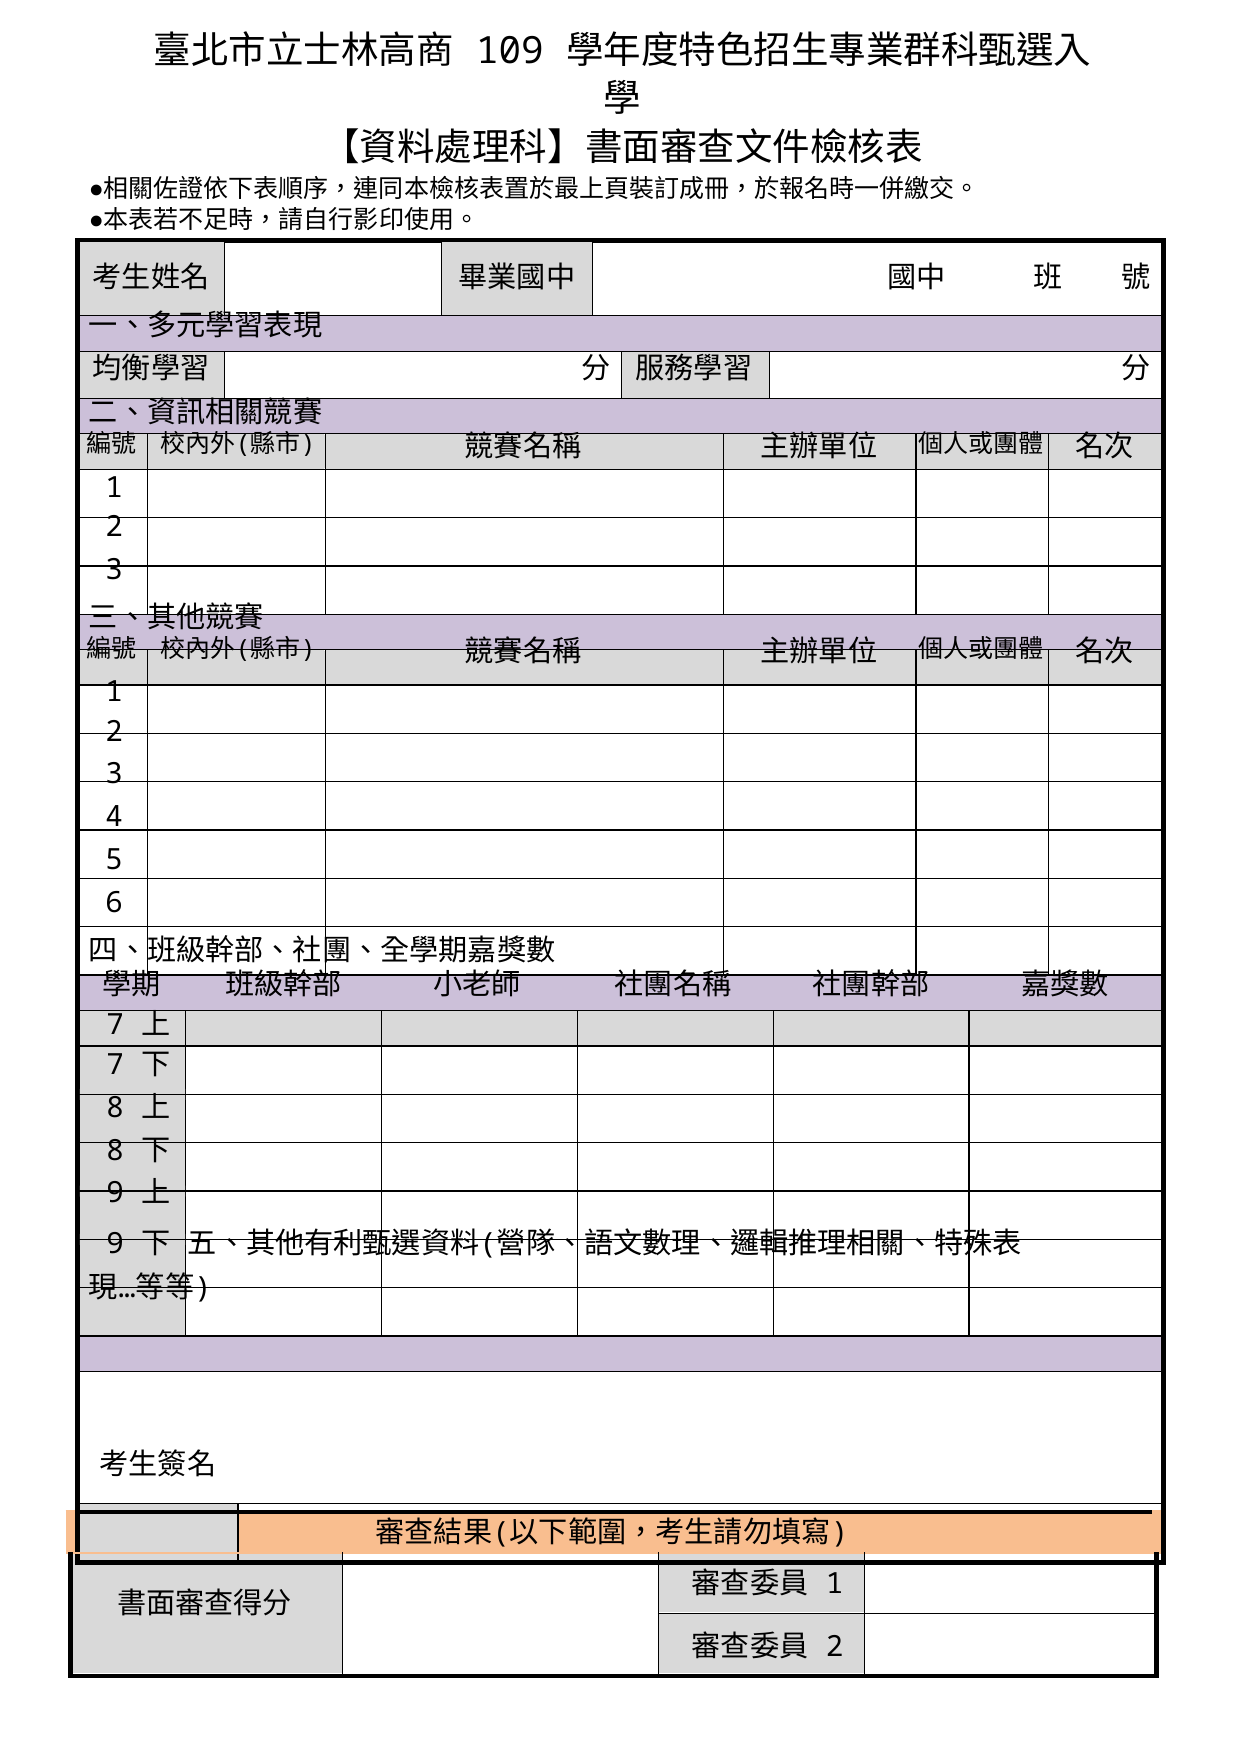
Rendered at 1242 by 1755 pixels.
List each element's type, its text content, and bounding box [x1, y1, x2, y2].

text 9 上 [1166, 1171, 1181, 1211]
text 8 下 [186, 1143, 381, 1168]
text [724, 881, 915, 921]
text [1049, 831, 1161, 835]
text 9 上 [970, 1192, 1161, 1211]
text [917, 796, 1048, 829]
text 一、多元學習表現 [225, 304, 441, 315]
text 四、班級幹部、社團、全學期嘉獎數 [148, 927, 325, 964]
text 9 下 五、其他有利甄選資料(營隊、語文數理、邏輯推理相關、特殊表現…等等) [774, 1288, 968, 1306]
text [105, 831, 147, 835]
text 8 上 [1166, 1086, 1181, 1126]
text 9 上 [382, 1171, 577, 1190]
table_cell [865, 1565, 1154, 1612]
text 9 下 五、其他有利甄選資料(營隊、語文數理、邏輯推理相關、特殊表現…等等) [382, 1288, 577, 1306]
text 均衡學習 分 服務學習 分 [225, 352, 621, 383]
text 8 下 [382, 1129, 577, 1142]
text 2 [326, 734, 723, 750]
text [724, 796, 915, 829]
text 二、資訊相關競賽 [225, 383, 621, 398]
text [148, 881, 325, 921]
text 7 下 [970, 1047, 1161, 1083]
text 考生姓名 畢業國中 國中 班 號 [593, 258, 1161, 293]
text [917, 831, 1048, 835]
text 考生簽名 [99, 1444, 1161, 1480]
text ●相關佐證依下表順序，連同本檢核表置於最上頁裝訂成冊，於報名時一併繳交。 [89, 167, 1181, 202]
text 8 下 [774, 1129, 968, 1142]
table_cell [659, 1554, 864, 1560]
text 6 [105, 881, 147, 921]
text 3 [326, 548, 723, 565]
text 8 下 [578, 1143, 773, 1168]
text 2 [724, 710, 915, 733]
text 學期 班級幹部 小老師 社團名稱 社團幹部 嘉獎數 [917, 964, 1048, 974]
text 四、班級幹部、社團、全學期嘉獎數 [1049, 921, 1161, 926]
text 3 [1049, 753, 1161, 781]
text 三、其他競賽 [1166, 588, 1181, 631]
text [326, 831, 723, 835]
text 8 上 [774, 1086, 968, 1094]
text 3 [105, 753, 147, 781]
text [326, 686, 723, 707]
text 7 上 [1166, 1000, 1181, 1040]
text 8 上 [970, 1086, 1161, 1094]
text 3 [1049, 782, 1161, 792]
text 7 下 [1166, 1043, 1181, 1083]
text [148, 831, 325, 835]
text 9 下 五、其他有利甄選資料(營隊、語文數理、邏輯推理相關、特殊表現…等等) [578, 1240, 773, 1287]
text 一、多元學習表現 [1166, 304, 1181, 344]
text [326, 881, 723, 921]
text 均衡學習 分 服務學習 分 [1166, 344, 1181, 383]
text [148, 470, 325, 502]
text 3 [1049, 567, 1161, 588]
text 3 [326, 753, 723, 781]
text 學期 班級幹部 小老師 社團名稱 社團幹部 嘉獎數 [148, 964, 325, 974]
text [724, 686, 915, 707]
text 四、班級幹部、社團、全學期嘉獎數 [1166, 921, 1181, 964]
text [326, 470, 723, 502]
table_cell [865, 1614, 1154, 1673]
text 2 [1049, 710, 1161, 733]
text 5 [105, 838, 147, 878]
text [917, 505, 1048, 517]
text 9 下 五、其他有利甄選資料(營隊、語文數理、邏輯推理相關、特殊表現…等等) [578, 1288, 773, 1306]
text 3 [1166, 548, 1181, 588]
text [724, 518, 915, 545]
text 三、其他競賽 [148, 588, 325, 614]
text [148, 838, 325, 878]
text 四、班級幹部、社團、全學期嘉獎數 [917, 921, 1048, 926]
text [724, 505, 915, 517]
text 4 [105, 796, 147, 829]
table_cell [865, 1554, 1154, 1560]
text 三、其他競賽 [917, 588, 1048, 614]
text 3 [917, 548, 1048, 565]
text 四、班級幹部、社團、全學期嘉獎數 [917, 927, 1048, 964]
text 3 [148, 782, 325, 792]
text 8 上 [382, 1095, 577, 1126]
text 9 下 五、其他有利甄選資料(營隊、語文數理、邏輯推理相關、特殊表現…等等) [186, 1218, 381, 1239]
text 四、班級幹部、社團、全學期嘉獎數 [148, 921, 325, 926]
text 三、其他競賽 [724, 588, 915, 614]
text 9 上 [774, 1192, 968, 1211]
text [1166, 667, 1181, 707]
text 9 下 五、其他有利甄選資料(營隊、語文數理、邏輯推理相關、特殊表現…等等) [970, 1218, 1062, 1239]
text 9 下 五、其他有利甄選資料(營隊、語文數理、邏輯推理相關、特殊表現…等等) [382, 1218, 577, 1239]
table_cell 審查委員 2 [659, 1614, 864, 1673]
text 9 上 [578, 1192, 773, 1211]
text [1049, 470, 1161, 502]
text 四、班級幹部、社團、全學期嘉獎數 [89, 927, 147, 964]
text 3 [1049, 548, 1161, 565]
text 學期 班級幹部 小老師 社團名稱 社團幹部 嘉獎數 [326, 964, 723, 974]
text 9 下 五、其他有利甄選資料(營隊、語文數理、邏輯推理相關、特殊表現…等等) [774, 1218, 968, 1239]
text 9 上 [186, 1192, 381, 1211]
text [917, 518, 1048, 545]
text 9 上 [382, 1192, 577, 1211]
text [1166, 1444, 1181, 1480]
text 3 [148, 548, 325, 565]
text 2 [1166, 710, 1181, 750]
text 學期 班級幹部 小老師 社團名稱 社團幹部 嘉獎數 [1166, 964, 1181, 1000]
text 2 [148, 710, 325, 733]
text [1049, 505, 1161, 517]
text 3 [724, 548, 915, 565]
text [148, 686, 325, 707]
text 2 [917, 710, 1048, 733]
text [724, 470, 915, 502]
text 8 下 [970, 1129, 1161, 1142]
table_cell 審查委員 1 [659, 1565, 864, 1612]
text [1166, 505, 1181, 545]
text 3 [148, 753, 325, 781]
text 四、班級幹部、社團、全學期嘉獎數 [326, 921, 723, 926]
text [724, 831, 915, 835]
text 二、資訊相關競賽 [1166, 383, 1181, 427]
text 3 [917, 782, 1048, 792]
table_header 審查結果(以下範圍，考生請勿填寫) [239, 1514, 1152, 1552]
text 7 下 [382, 1047, 577, 1083]
text [917, 881, 1048, 921]
text [1049, 796, 1161, 829]
text 3 [326, 782, 723, 792]
text 7 下 [578, 1047, 773, 1083]
text 8 上 [186, 1095, 381, 1126]
text [917, 838, 1048, 878]
text 9 下 五、其他有利甄選資料(營隊、語文數理、邏輯推理相關、特殊表現…等等) [970, 1288, 1062, 1306]
text [1049, 838, 1161, 878]
text 1 [105, 470, 147, 502]
text [326, 505, 723, 517]
text 3 [917, 753, 1048, 781]
text 8 下 [578, 1129, 773, 1142]
table_cell [343, 1554, 658, 1560]
text 一、多元學習表現 [593, 304, 1161, 315]
text 9 下 五、其他有利甄選資料(營隊、語文數理、邏輯推理相關、特殊表現…等等) [578, 1218, 773, 1239]
text 9 下 五、其他有利甄選資料(營隊、語文數理、邏輯推理相關、特殊表現…等等) [970, 1240, 1062, 1287]
text 8 上 [970, 1095, 1161, 1126]
text [148, 796, 325, 829]
text 8 上 [186, 1086, 381, 1094]
text 9 下 五、其他有利甄選資料(營隊、語文數理、邏輯推理相關、特殊表現…等等) [774, 1240, 968, 1287]
text 2 [724, 734, 915, 750]
text 2 [917, 734, 1048, 750]
text 3 [917, 567, 1048, 588]
text [1049, 686, 1161, 707]
text 3 [724, 753, 915, 781]
text 三、其他競賽 [326, 588, 723, 614]
text 7 下 [186, 1047, 381, 1083]
text [148, 505, 325, 517]
text 均衡學習 分 服務學習 分 [770, 352, 1161, 383]
text [326, 518, 723, 545]
text 臺北市立士林高商 109 學年度特色招生專業群科甄選入學 [147, 23, 1097, 118]
text 3 [105, 567, 147, 588]
text 2 [105, 734, 147, 750]
text 2 [105, 518, 147, 545]
text 考生姓名 畢業國中 國中 班 號 [1166, 258, 1181, 293]
text 2 [105, 710, 147, 733]
text 8 下 [970, 1143, 1161, 1168]
text [326, 796, 723, 829]
text 3 [148, 567, 325, 588]
text 學期 班級幹部 小老師 社團名稱 社團幹部 嘉獎數 [724, 964, 915, 974]
text 8 下 [1166, 1129, 1181, 1168]
text 2 [148, 734, 325, 750]
text 四、班級幹部、社團、全學期嘉獎數 [327, 939, 346, 959]
text 考生姓名 畢業國中 國中 班 號 [225, 258, 441, 293]
text 2 [1049, 734, 1161, 750]
text 三、其他競賽 [89, 588, 147, 614]
text [1049, 881, 1161, 921]
text 8 上 [578, 1086, 773, 1094]
text [1166, 881, 1181, 921]
text 3 [724, 567, 915, 588]
text 9 上 [970, 1171, 1161, 1190]
text 8 下 [186, 1129, 381, 1142]
text 8 上 [774, 1095, 968, 1126]
text 9 下 五、其他有利甄選資料(營隊、語文數理、邏輯推理相關、特殊表現…等等) [382, 1240, 577, 1287]
text 8 上 [578, 1095, 773, 1126]
text [724, 838, 915, 878]
text 學期 班級幹部 小老師 社團名稱 社團幹部 嘉獎數 [1049, 964, 1161, 974]
text 3 [724, 782, 915, 792]
text [1166, 796, 1181, 835]
text 8 下 [382, 1143, 577, 1168]
text [148, 518, 325, 545]
text 8 上 [382, 1086, 577, 1094]
text [105, 505, 147, 517]
text 9 上 [186, 1171, 381, 1190]
text [1166, 462, 1181, 502]
text 四、班級幹部、社團、全學期嘉獎數 [1049, 927, 1161, 964]
text 四、班級幹部、社團、全學期嘉獎數 [724, 921, 915, 926]
table_cell [343, 1565, 658, 1673]
text 9 下 五、其他有利甄選資料(營隊、語文數理、邏輯推理相關、特殊表現…等等) [186, 1240, 381, 1287]
text [326, 838, 723, 878]
text 1 [105, 686, 147, 707]
text 3 [1166, 753, 1181, 792]
text 9 上 [578, 1171, 773, 1190]
text 二、資訊相關競賽 [770, 383, 1161, 398]
text [1166, 838, 1181, 878]
text 3 [326, 567, 723, 588]
text 8 下 [774, 1143, 968, 1168]
table_cell 書面審查得分 [73, 1554, 342, 1673]
text [917, 470, 1048, 502]
text 9 上 [774, 1171, 968, 1190]
text 四、班級幹部、社團、全學期嘉獎數 [326, 927, 723, 964]
text 【資料處理科】書面審查文件檢核表 [315, 118, 929, 167]
text [1049, 518, 1161, 545]
text 四、班級幹部、社團、全學期嘉獎數 [724, 927, 915, 964]
text 2 [326, 710, 723, 733]
text ●本表若不足時，請自行影印使用。 [89, 202, 1181, 234]
text 三、其他競賽 [1049, 588, 1161, 614]
text 3 [105, 782, 147, 792]
text [917, 686, 1048, 707]
text 3 [105, 548, 147, 565]
text 9 下 五、其他有利甄選資料(營隊、語文數理、邏輯推理相關、特殊表現…等等) [186, 1288, 381, 1306]
text 7 下 [774, 1047, 968, 1083]
